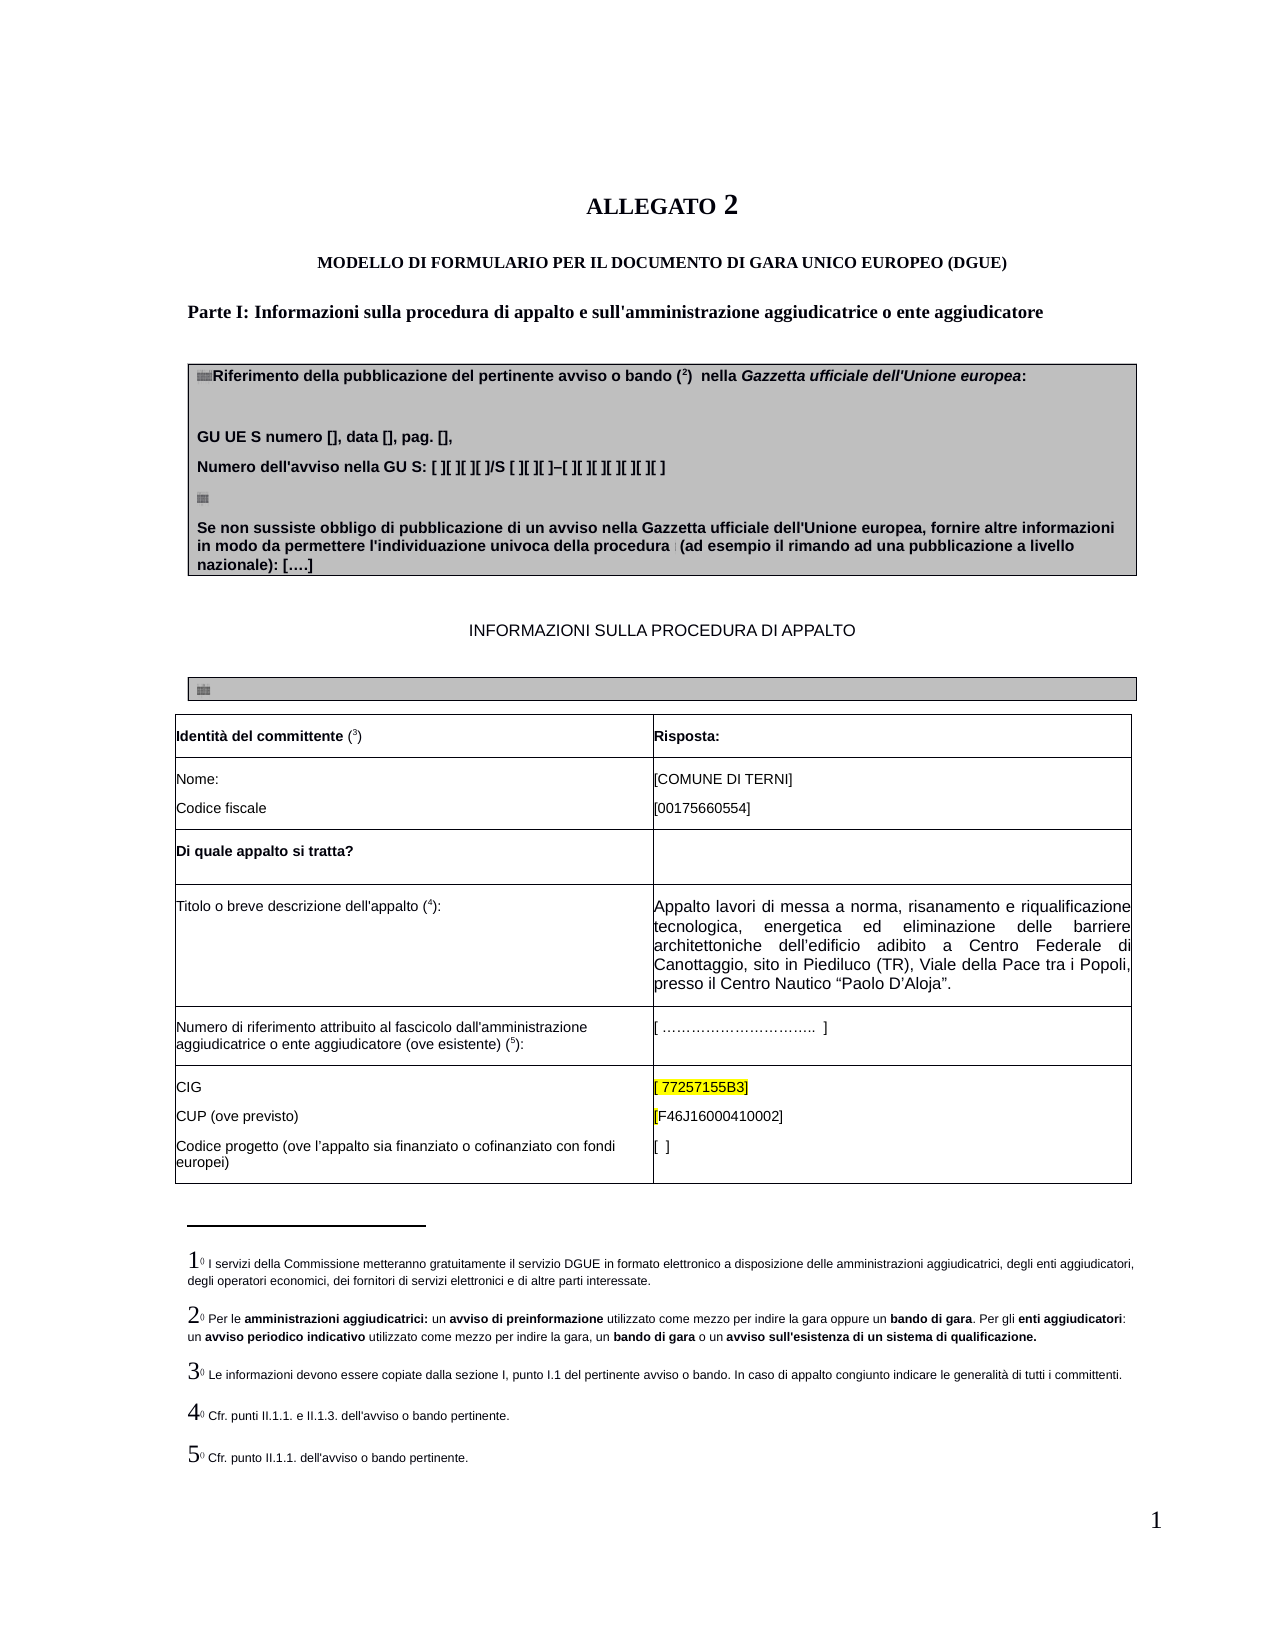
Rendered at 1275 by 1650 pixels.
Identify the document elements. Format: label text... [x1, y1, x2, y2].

text Le informazioni richieste dalla parte I saranno acquisite automaticamente a condizione che per generare e compilare il DGUE sia utilizzato il servizio DGUE in formato elettronico. In caso contrario tali informazioni devono essere inserite dall'operatore economico. [189, 678, 1136, 700]
table_cell Nome: Codice fiscale [176, 758, 653, 829]
text Modello di formulario per il documento di gara unico europeo (DGUE) [187, 253, 1137, 272]
subtitle allegato 2 [187, 187, 1137, 221]
text Numero dell'avviso nella GU S: [ ][ ][ ][ ]/S [ ][ ][ ]–[ ][ ][ ][ ][ ][ ][ ] [189, 455, 1136, 476]
text GU UE S numero [], data [], pag. [], [189, 424, 1136, 446]
table_header Risposta: [654, 715, 1131, 757]
text Se non è pubblicato un avviso di indizione di gara nella GU UE, l'amministrazione aggiudicatrice o l'ente aggiudicatore deve compilare le informazioni in modo da permettere l'individuazione univoca della procedura di appalto: [189, 486, 1136, 507]
table_cell [654, 830, 1131, 884]
table_cell [ ………………………….. ] [654, 1007, 1131, 1065]
table_cell Di quale appalto si tratta? [176, 830, 653, 884]
table_cell CIG CUP (ove previsto) Codice progetto (ove l’appalto sia finanziato o cofinanziato con fondi europei) [176, 1066, 653, 1183]
table_cell Appalto lavori di messa a norma, risanamento e riqualificazione tecnologica, energetica ed eliminazione delle barriere architettoniche dell’edificio adibito a Centro Federale di Canottaggio, sito in Piediluco (TR), Viale della Pace tra i Popoli, presso il Centro Nautico “Paolo D’Aloja”. [654, 885, 1131, 1006]
table_cell [COMUNE DI TERNI] [00175660554] [654, 758, 1131, 829]
table_cell Numero di riferimento attribuito al fascicolo dall'amministrazione aggiudicatrice o ente aggiudicatore (ove esistente) (): [176, 1007, 653, 1065]
table_header Identità del committente () [176, 715, 653, 757]
table_cell Titolo o breve descrizione dell'appalto (): [176, 885, 653, 1006]
text () I servizi della Commissione metteranno gratuitamente il servizio DGUE in formato elettronico a disposizione delle amministrazioni aggiudicatrici, degli enti aggiudicatori, degli operatori economici, dei fornitori di servizi elettronici e di altre parti interessate. [187, 1245, 1137, 1288]
text Per le procedure di appalto per le quali è stato pubblicato un avviso di indizione di gara nella Gazzetta ufficiale dell'Unione europea le informazioni richieste dalla parte I saranno acquisite automaticamente, a condizione che per generare e compilare il DGUE sia utilizzato il servizio DGUE elettronico (). Riferimento della pubblicazione del pertinente avviso o bando () nella Gazzetta ufficiale dell'Unione europea: [189, 365, 1136, 384]
table_cell [ 77257155B3] [F46J16000410002] [ ] [654, 1066, 1131, 1183]
text () Per le amministrazioni aggiudicatrici: un avviso di preinformazione utilizzato come mezzo per indire la gara oppure un bando di gara. Per gli enti aggiudicatori: un avviso periodico indicativo utilizzato come mezzo per indire la gara, un bando di gara o un avviso sull'esistenza di un sistema di qualificazione. [187, 1301, 1137, 1344]
text Se non sussiste obbligo di pubblicazione di un avviso nella Gazzetta ufficiale dell'Unione europea, fornire altre informazioni in modo da permettere l'individuazione univoca della procedura di appalto (ad esempio il rimando ad una pubblicazione a livello nazionale): [….] [189, 516, 1136, 575]
title Parte I: Informazioni sulla procedura di appalto e sull'amministrazione aggiudicatrice o ente aggiudicatore [187, 301, 1137, 322]
title Informazioni sulla procedura di appalto [187, 621, 1137, 640]
